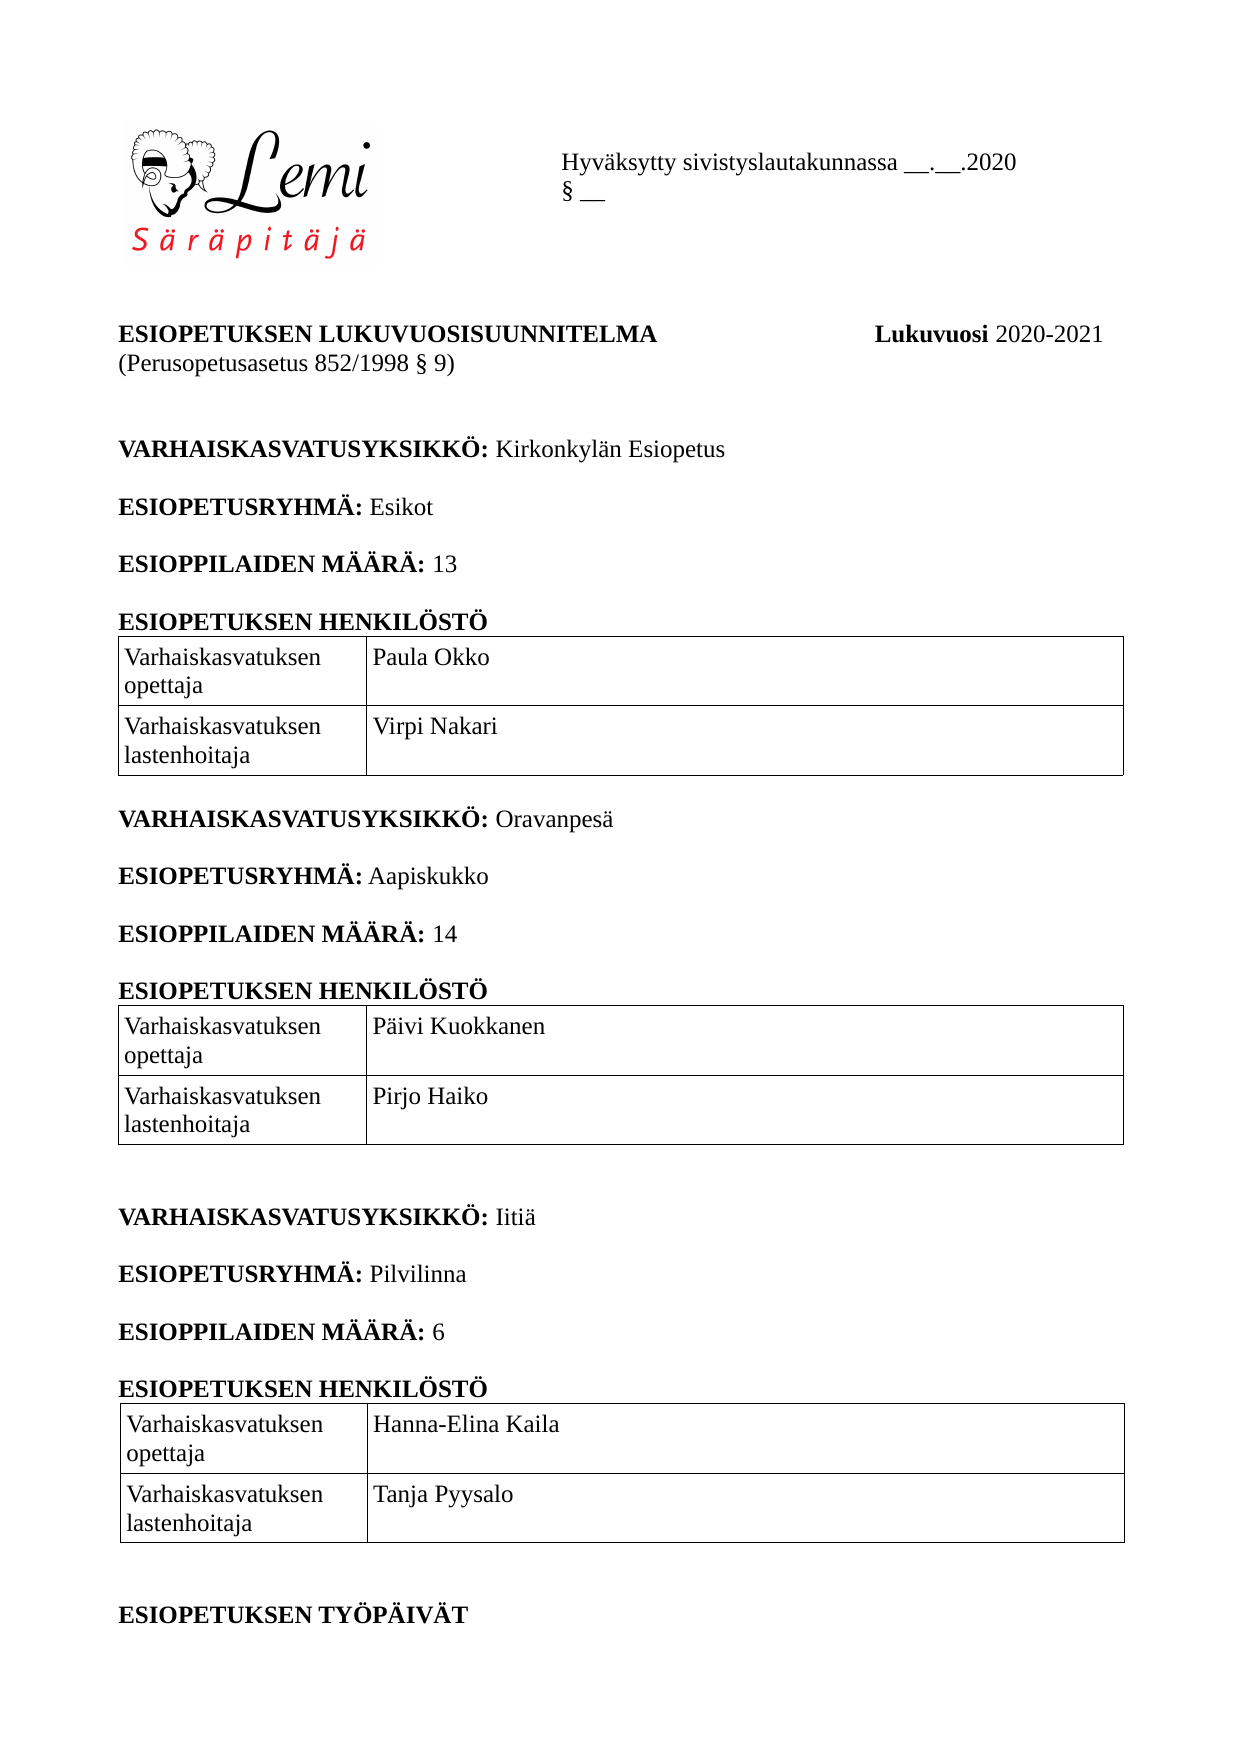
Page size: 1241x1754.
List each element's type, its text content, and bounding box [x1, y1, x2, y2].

text ESIOPPILAIDEN MÄÄRÄ: 6 [118, 1317, 1122, 1346]
text [118, 176, 122, 204]
text VARHAISKASVATUSYKSIKKÖ: Oravanpesä [118, 804, 1122, 833]
text ESIOPETUKSEN HENKILÖSTÖ [118, 976, 1122, 1005]
table_cell Varhaiskasvatuksen lastenhoitaja [119, 1076, 366, 1144]
text ESIOPETUKSEN HENKILÖSTÖ [118, 1374, 1122, 1403]
table_cell Varhaiskasvatuksen lastenhoitaja [121, 1474, 367, 1542]
text VARHAISKASVATUSYKSIKKÖ: Kirkonkylän Esiopetus [118, 434, 1122, 463]
text ESIOPPILAIDEN MÄÄRÄ: 13 [118, 549, 1122, 578]
text Hyväksytty sivistyslautakunnassa __.__.2020 [378, 147, 1122, 176]
text (Perusopetusasetus 852/1998 § 9) [118, 348, 1122, 377]
text ESIOPETUKSEN HENKILÖSTÖ [118, 607, 1122, 636]
table_header Varhaiskasvatuksen opettaja [121, 1404, 367, 1473]
text ESIOPETUSRYHMÄ: Esikot [118, 492, 1122, 521]
text ESIOPETUSRYHMÄ: Aapiskukko [118, 861, 1122, 890]
text VARHAISKASVATUSYKSIKKÖ: Iitiä [118, 1202, 1122, 1231]
table_header Varhaiskasvatuksen opettaja [119, 1006, 366, 1074]
table_cell Pirjo Haiko [367, 1076, 1123, 1144]
table_header Hanna-Elina Kaila [368, 1404, 1124, 1473]
table_cell Tanja Pyysalo [368, 1474, 1124, 1542]
text ESIOPETUSRYHMÄ: Pilvilinna [118, 1259, 1122, 1288]
table_cell Varhaiskasvatuksen lastenhoitaja [119, 706, 366, 774]
text ESIOPETUKSEN TYÖPÄIVÄT [118, 1600, 1122, 1629]
table_header Varhaiskasvatuksen opettaja [119, 637, 366, 705]
table_cell Virpi Nakari [367, 706, 1123, 774]
text § __ [378, 176, 1122, 204]
table_header Paula Okko [367, 637, 1123, 705]
picture [122, 121, 378, 267]
text ESIOPPILAIDEN MÄÄRÄ: 14 [118, 919, 1122, 948]
table_header Päivi Kuokkanen [367, 1006, 1123, 1074]
text ESIOPETUKSEN LUKUVUOSISUUNNITELMA Lukuvuosi 2020-2021 [118, 319, 1122, 348]
